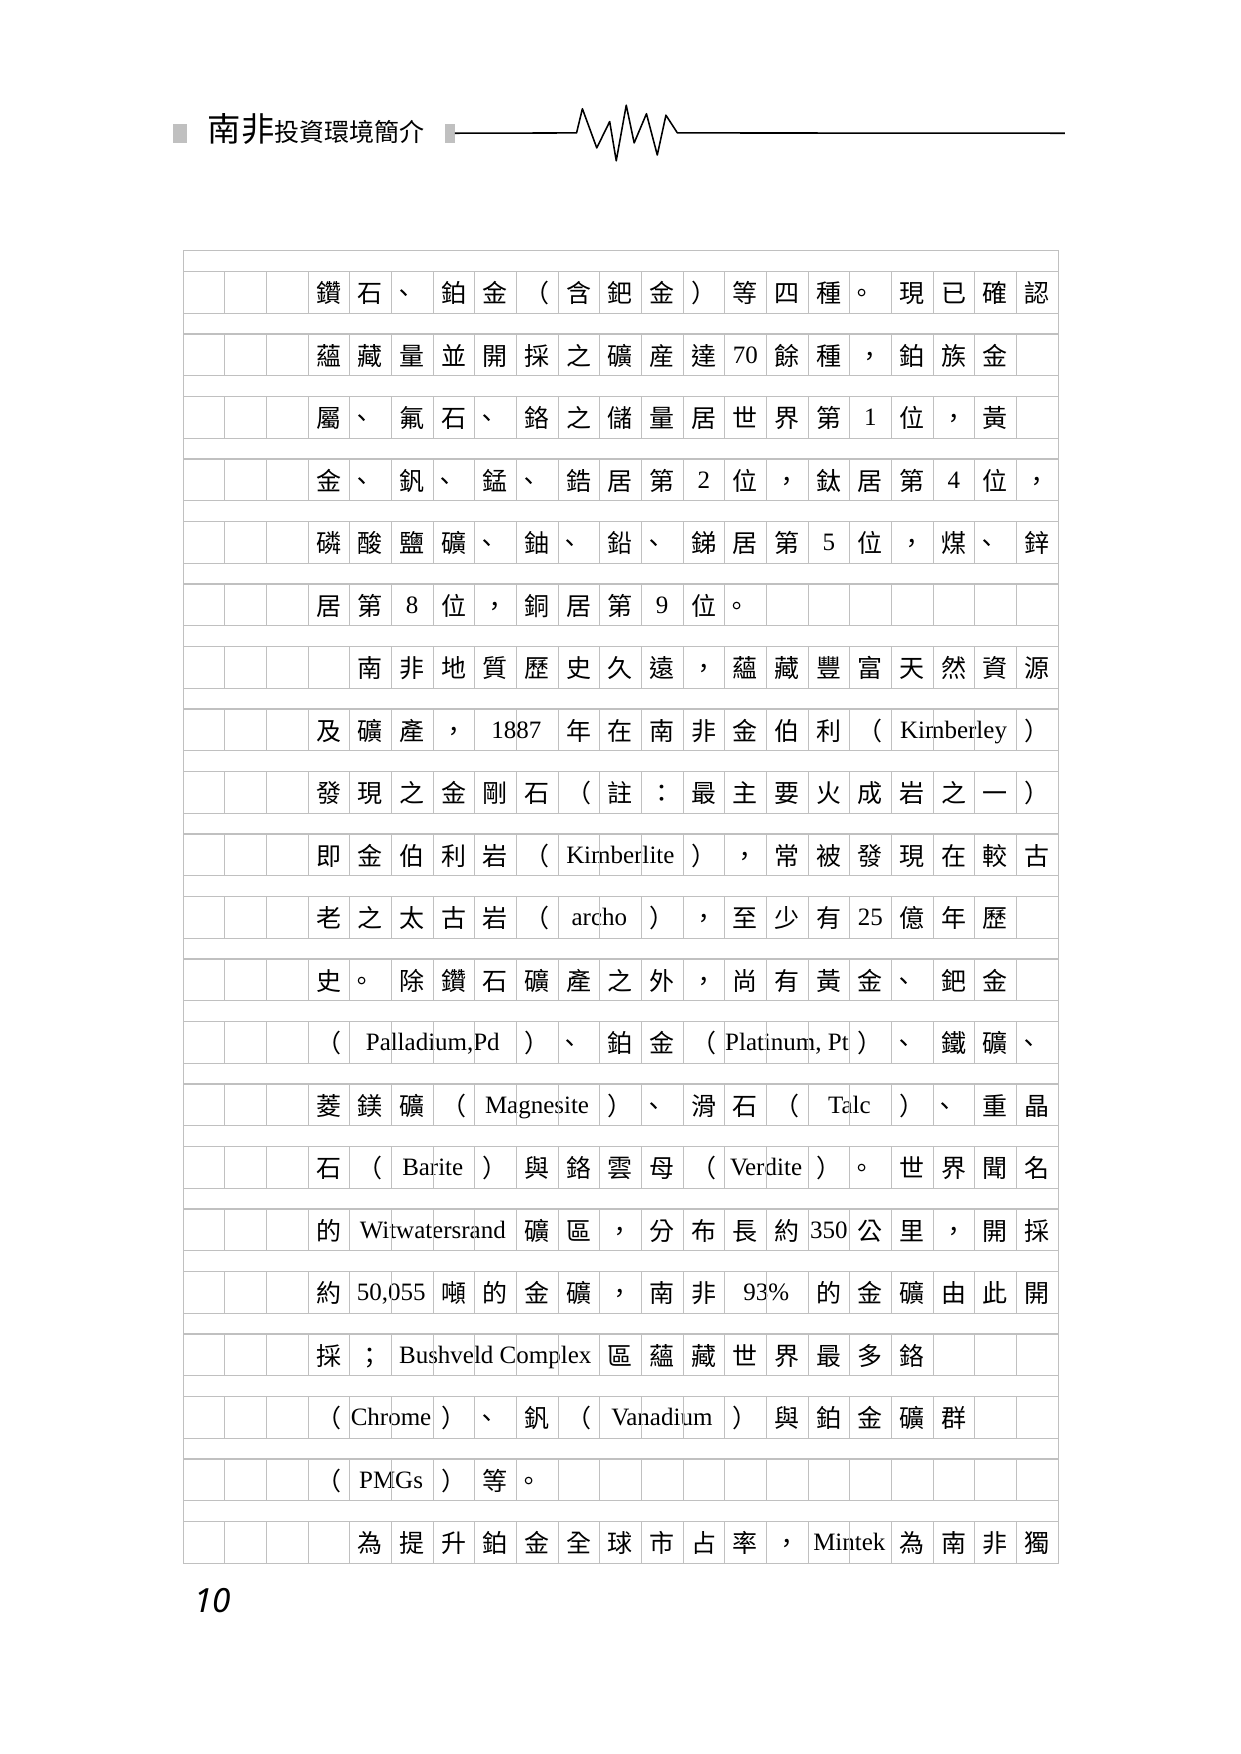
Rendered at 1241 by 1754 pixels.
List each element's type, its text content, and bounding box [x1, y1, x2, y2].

text 南非地質歷史久遠，蘊藏豐富天然資源及礦產，1887年在南非金伯利（Kimberley）發現之金剛石（註：最主要火成岩之一）即金伯利岩（Kimberlite），常被發現在較古老之太古岩（archo），至少有25億年歷史。除鑽石礦產之外，尚有黃金、鈀金（Palladium,Pd）、鉑金（Platinum, Pt）、鐵礦、菱鎂礦（Magnesite）、滑石（Talc）、重晶石（Barite）與鉻雲母（Verdite）。世界聞名的Witwatersrand礦區，分布長約350公里，開採約50,055噸的金礦，南非93%的金礦由此開採；Bushveld Complex區蘊藏世界最多鉻（Chrome）、釩（Vanadium）與鉑金礦群（PMGs）等。 [281, 876, 1058, 896]
text 南非是全球礦產最豐富國家之一，其礦藏約占全非洲50%，主要礦產如金、鉻、鑽石、鉑金（含鈀金）等四種。現已確認蘊藏量並開採之礦産達70餘種，鉑族金屬、氟石、鉻之儲量居世界第1位，黃金、釩、錳、鋯居第2位，鈦居第4位，磷酸鹽礦、鈾、鉛、銻居第5位，煤、鋅居第8位，銅居第9位。 [281, 564, 1058, 583]
text 南非地質歷史久遠，蘊藏豐富天然資源及礦產，1887年在南非金伯利（Kimberley）發現之金剛石（註：最主要火成岩之一）即金伯利岩（Kimberlite），常被發現在較古老之太古岩（archo），至少有25億年歷史。除鑽石礦產之外，尚有黃金、鈀金（Palladium,Pd）、鉑金（Platinum, Pt）、鐵礦、菱鎂礦（Magnesite）、滑石（Talc）、重晶石（Barite）與鉻雲母（Verdite）。世界聞名的Witwatersrand礦區，分布長約350公里，開採約50,055噸的金礦，南非93%的金礦由此開採；Bushveld Complex區蘊藏世界最多鉻（Chrome）、釩（Vanadium）與鉑金礦群（PMGs）等。 [281, 1001, 1058, 1021]
text 南非地質歷史久遠，蘊藏豐富天然資源及礦產，1887年在南非金伯利（Kimberley）發現之金剛石（註：最主要火成岩之一）即金伯利岩（Kimberlite），常被發現在較古老之太古岩（archo），至少有25億年歷史。除鑽石礦產之外，尚有黃金、鈀金（Palladium,Pd）、鉑金（Platinum, Pt）、鐵礦、菱鎂礦（Magnesite）、滑石（Talc）、重晶石（Barite）與鉻雲母（Verdite）。世界聞名的Witwatersrand礦區，分布長約350公里，開採約50,055噸的金礦，南非93%的金礦由此開採；Bushveld Complex區蘊藏世界最多鉻（Chrome）、釩（Vanadium）與鉑金礦群（PMGs）等。 [281, 626, 1058, 646]
text 南非地質歷史久遠，蘊藏豐富天然資源及礦產，1887年在南非金伯利（Kimberley）發現之金剛石（註：最主要火成岩之一）即金伯利岩（Kimberlite），常被發現在較古老之太古岩（archo），至少有25億年歷史。除鑽石礦產之外，尚有黃金、鈀金（Palladium,Pd）、鉑金（Platinum, Pt）、鐵礦、菱鎂礦（Magnesite）、滑石（Talc）、重晶石（Barite）與鉻雲母（Verdite）。世界聞名的Witwatersrand礦區，分布長約350公里，開採約50,055噸的金礦，南非93%的金礦由此開採；Bushveld Complex區蘊藏世界最多鉻（Chrome）、釩（Vanadium）與鉑金礦群（PMGs）等。 [281, 1126, 1058, 1146]
text 南非地質歷史久遠，蘊藏豐富天然資源及礦產，1887年在南非金伯利（Kimberley）發現之金剛石（註：最主要火成岩之一）即金伯利岩（Kimberlite），常被發現在較古老之太古岩（archo），至少有25億年歷史。除鑽石礦產之外，尚有黃金、鈀金（Palladium,Pd）、鉑金（Platinum, Pt）、鐵礦、菱鎂礦（Magnesite）、滑石（Talc）、重晶石（Barite）與鉻雲母（Verdite）。世界聞名的Witwatersrand礦區，分布長約350公里，開採約50,055噸的金礦，南非93%的金礦由此開採；Bushveld Complex區蘊藏世界最多鉻（Chrome）、釩（Vanadium）與鉑金礦群（PMGs）等。 [281, 1189, 1058, 1208]
text 南非是全球礦產最豐富國家之一，其礦藏約占全非洲50%，主要礦產如金、鉻、鑽石、鉑金（含鈀金）等四種。現已確認蘊藏量並開採之礦産達70餘種，鉑族金屬、氟石、鉻之儲量居世界第1位，黃金、釩、錳、鋯居第2位，鈦居第4位，磷酸鹽礦、鈾、鉛、銻居第5位，煤、鋅居第8位，銅居第9位。 [281, 251, 1058, 271]
text 為提升鉑金全球市占率，Mintek為南非獨立國家科學委員會與南非政府礦產資源部、科技部、貿工部合作，廣泛運用奈米技術在採礦產業；此外，南非政府計劃提升本地鑽石產業利潤，預計於2023年增加鑽石自行切割與提煉比率達70%。南非金礦產量占世界黃金開採總量的6%；鉑金礦供應量約為全世界的50%，從辛巴威南部至Rustenburg與普托利亞區域是主要的鉑金礦區；此外，更稀有但工業用途廣之鈀金（Palladium,Pd）南非蘊藏量居全球第一，約占90%（註：國際貴金屬交易市場僅有黃金、鉑金、鈀金及銀等4種商品）。 [281, 1501, 1058, 1521]
text 南非是全球礦產最豐富國家之一，其礦藏約占全非洲50%，主要礦產如金、鉻、鑽石、鉑金（含鈀金）等四種。現已確認蘊藏量並開採之礦産達70餘種，鉑族金屬、氟石、鉻之儲量居世界第1位，黃金、釩、錳、鋯居第2位，鈦居第4位，磷酸鹽礦、鈾、鉛、銻居第5位，煤、鋅居第8位，銅居第9位。 [281, 314, 1058, 333]
text 南非地質歷史久遠，蘊藏豐富天然資源及礦產，1887年在南非金伯利（Kimberley）發現之金剛石（註：最主要火成岩之一）即金伯利岩（Kimberlite），常被發現在較古老之太古岩（archo），至少有25億年歷史。除鑽石礦產之外，尚有黃金、鈀金（Palladium,Pd）、鉑金（Platinum, Pt）、鐵礦、菱鎂礦（Magnesite）、滑石（Talc）、重晶石（Barite）與鉻雲母（Verdite）。世界聞名的Witwatersrand礦區，分布長約350公里，開採約50,055噸的金礦，南非93%的金礦由此開採；Bushveld Complex區蘊藏世界最多鉻（Chrome）、釩（Vanadium）與鉑金礦群（PMGs）等。 [281, 814, 1058, 833]
text 南非是全球礦產最豐富國家之一，其礦藏約占全非洲50%，主要礦產如金、鉻、鑽石、鉑金（含鈀金）等四種。現已確認蘊藏量並開採之礦産達70餘種，鉑族金屬、氟石、鉻之儲量居世界第1位，黃金、釩、錳、鋯居第2位，鈦居第4位，磷酸鹽礦、鈾、鉛、銻居第5位，煤、鋅居第8位，銅居第9位。 [281, 501, 1058, 521]
text 南非地質歷史久遠，蘊藏豐富天然資源及礦產，1887年在南非金伯利（Kimberley）發現之金剛石（註：最主要火成岩之一）即金伯利岩（Kimberlite），常被發現在較古老之太古岩（archo），至少有25億年歷史。除鑽石礦產之外，尚有黃金、鈀金（Palladium,Pd）、鉑金（Platinum, Pt）、鐵礦、菱鎂礦（Magnesite）、滑石（Talc）、重晶石（Barite）與鉻雲母（Verdite）。世界聞名的Witwatersrand礦區，分布長約350公里，開採約50,055噸的金礦，南非93%的金礦由此開採；Bushveld Complex區蘊藏世界最多鉻（Chrome）、釩（Vanadium）與鉑金礦群（PMGs）等。 [281, 939, 1058, 958]
text 南非地質歷史久遠，蘊藏豐富天然資源及礦產，1887年在南非金伯利（Kimberley）發現之金剛石（註：最主要火成岩之一）即金伯利岩（Kimberlite），常被發現在較古老之太古岩（archo），至少有25億年歷史。除鑽石礦產之外，尚有黃金、鈀金（Palladium,Pd）、鉑金（Platinum, Pt）、鐵礦、菱鎂礦（Magnesite）、滑石（Talc）、重晶石（Barite）與鉻雲母（Verdite）。世界聞名的Witwatersrand礦區，分布長約350公里，開採約50,055噸的金礦，南非93%的金礦由此開採；Bushveld Complex區蘊藏世界最多鉻（Chrome）、釩（Vanadium）與鉑金礦群（PMGs）等。 [281, 1064, 1058, 1083]
text 南非地質歷史久遠，蘊藏豐富天然資源及礦產，1887年在南非金伯利（Kimberley）發現之金剛石（註：最主要火成岩之一）即金伯利岩（Kimberlite），常被發現在較古老之太古岩（archo），至少有25億年歷史。除鑽石礦產之外，尚有黃金、鈀金（Palladium,Pd）、鉑金（Platinum, Pt）、鐵礦、菱鎂礦（Magnesite）、滑石（Talc）、重晶石（Barite）與鉻雲母（Verdite）。世界聞名的Witwatersrand礦區，分布長約350公里，開採約50,055噸的金礦，南非93%的金礦由此開採；Bushveld Complex區蘊藏世界最多鉻（Chrome）、釩（Vanadium）與鉑金礦群（PMGs）等。 [281, 1314, 1058, 1333]
text 南非地質歷史久遠，蘊藏豐富天然資源及礦產，1887年在南非金伯利（Kimberley）發現之金剛石（註：最主要火成岩之一）即金伯利岩（Kimberlite），常被發現在較古老之太古岩（archo），至少有25億年歷史。除鑽石礦產之外，尚有黃金、鈀金（Palladium,Pd）、鉑金（Platinum, Pt）、鐵礦、菱鎂礦（Magnesite）、滑石（Talc）、重晶石（Barite）與鉻雲母（Verdite）。世界聞名的Witwatersrand礦區，分布長約350公里，開採約50,055噸的金礦，南非93%的金礦由此開採；Bushveld Complex區蘊藏世界最多鉻（Chrome）、釩（Vanadium）與鉑金礦群（PMGs）等。 [281, 1376, 1058, 1396]
text 南非是全球礦產最豐富國家之一，其礦藏約占全非洲50%，主要礦產如金、鉻、鑽石、鉑金（含鈀金）等四種。現已確認蘊藏量並開採之礦産達70餘種，鉑族金屬、氟石、鉻之儲量居世界第1位，黃金、釩、錳、鋯居第2位，鈦居第4位，磷酸鹽礦、鈾、鉛、銻居第5位，煤、鋅居第8位，銅居第9位。 [281, 439, 1058, 458]
text 南非地質歷史久遠，蘊藏豐富天然資源及礦產，1887年在南非金伯利（Kimberley）發現之金剛石（註：最主要火成岩之一）即金伯利岩（Kimberlite），常被發現在較古老之太古岩（archo），至少有25億年歷史。除鑽石礦產之外，尚有黃金、鈀金（Palladium,Pd）、鉑金（Platinum, Pt）、鐵礦、菱鎂礦（Magnesite）、滑石（Talc）、重晶石（Barite）與鉻雲母（Verdite）。世界聞名的Witwatersrand礦區，分布長約350公里，開採約50,055噸的金礦，南非93%的金礦由此開採；Bushveld Complex區蘊藏世界最多鉻（Chrome）、釩（Vanadium）與鉑金礦群（PMGs）等。 [281, 1439, 1058, 1458]
text 南非地質歷史久遠，蘊藏豐富天然資源及礦產，1887年在南非金伯利（Kimberley）發現之金剛石（註：最主要火成岩之一）即金伯利岩（Kimberlite），常被發現在較古老之太古岩（archo），至少有25億年歷史。除鑽石礦產之外，尚有黃金、鈀金（Palladium,Pd）、鉑金（Platinum, Pt）、鐵礦、菱鎂礦（Magnesite）、滑石（Talc）、重晶石（Barite）與鉻雲母（Verdite）。世界聞名的Witwatersrand礦區，分布長約350公里，開採約50,055噸的金礦，南非93%的金礦由此開採；Bushveld Complex區蘊藏世界最多鉻（Chrome）、釩（Vanadium）與鉑金礦群（PMGs）等。 [281, 1251, 1058, 1271]
text 南非地質歷史久遠，蘊藏豐富天然資源及礦產，1887年在南非金伯利（Kimberley）發現之金剛石（註：最主要火成岩之一）即金伯利岩（Kimberlite），常被發現在較古老之太古岩（archo），至少有25億年歷史。除鑽石礦產之外，尚有黃金、鈀金（Palladium,Pd）、鉑金（Platinum, Pt）、鐵礦、菱鎂礦（Magnesite）、滑石（Talc）、重晶石（Barite）與鉻雲母（Verdite）。世界聞名的Witwatersrand礦區，分布長約350公里，開採約50,055噸的金礦，南非93%的金礦由此開採；Bushveld Complex區蘊藏世界最多鉻（Chrome）、釩（Vanadium）與鉑金礦群（PMGs）等。 [281, 751, 1058, 771]
text 南非是全球礦產最豐富國家之一，其礦藏約占全非洲50%，主要礦產如金、鉻、鑽石、鉑金（含鈀金）等四種。現已確認蘊藏量並開採之礦産達70餘種，鉑族金屬、氟石、鉻之儲量居世界第1位，黃金、釩、錳、鋯居第2位，鈦居第4位，磷酸鹽礦、鈾、鉛、銻居第5位，煤、鋅居第8位，銅居第9位。 [281, 376, 1058, 396]
text 南非地質歷史久遠，蘊藏豐富天然資源及礦產，1887年在南非金伯利（Kimberley）發現之金剛石（註：最主要火成岩之一）即金伯利岩（Kimberlite），常被發現在較古老之太古岩（archo），至少有25億年歷史。除鑽石礦產之外，尚有黃金、鈀金（Palladium,Pd）、鉑金（Platinum, Pt）、鐵礦、菱鎂礦（Magnesite）、滑石（Talc）、重晶石（Barite）與鉻雲母（Verdite）。世界聞名的Witwatersrand礦區，分布長約350公里，開採約50,055噸的金礦，南非93%的金礦由此開採；Bushveld Complex區蘊藏世界最多鉻（Chrome）、釩（Vanadium）與鉑金礦群（PMGs）等。 [281, 689, 1058, 708]
